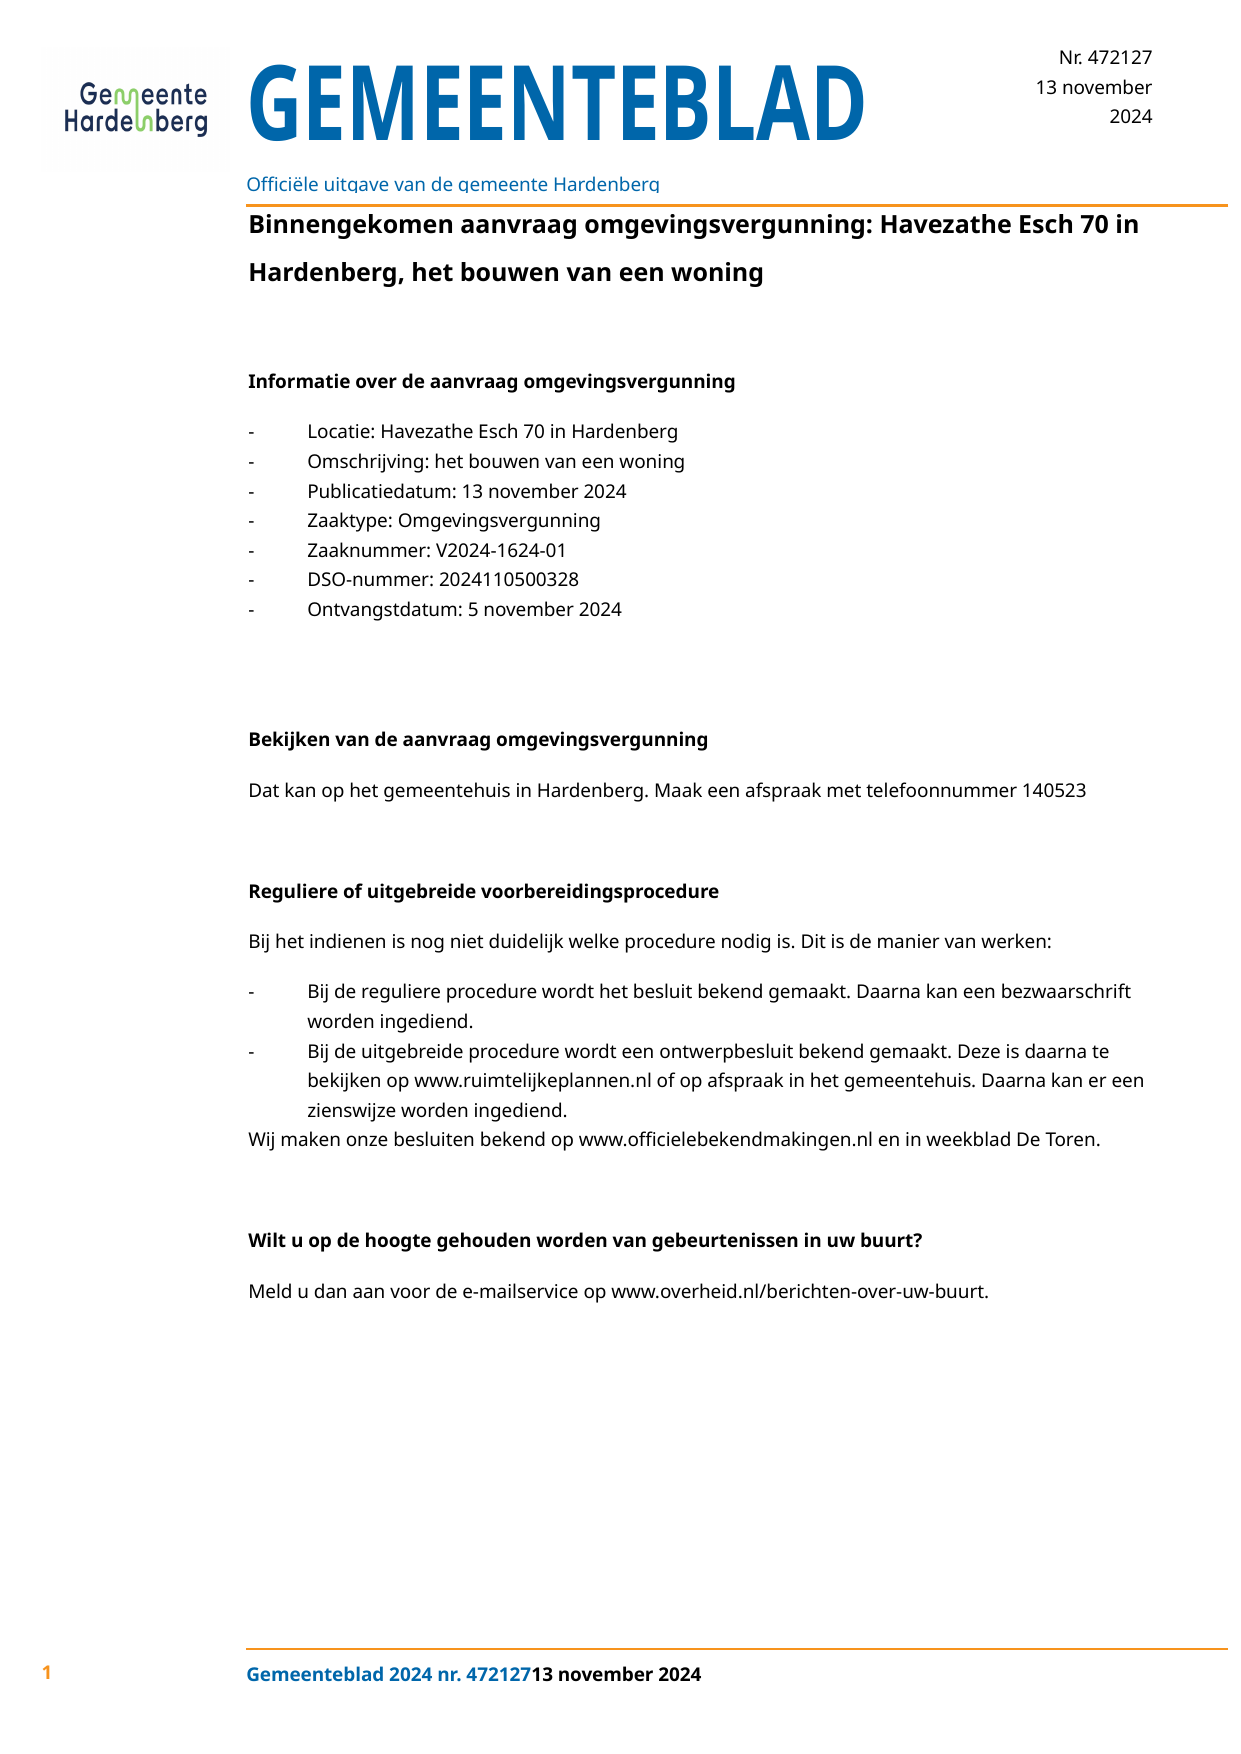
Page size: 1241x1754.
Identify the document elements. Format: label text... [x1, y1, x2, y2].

list Publicatiedatum: 13 november 2024 [248, 478, 1152, 504]
text Meld u dan aan voor de e-mailservice op www.overheid.nl/berichten-over-uw-buurt. [248, 1278, 1152, 1304]
list DSO-nummer: 2024110500328 [248, 567, 1152, 592]
list Zaaknummer: V2024-1624-01 [248, 537, 1152, 563]
list Locatie: Havezathe Esch 70 in Hardenberg [248, 419, 1152, 444]
text Wilt u op de hoogte gehouden worden van gebeurtenissen in uw buurt? [248, 1227, 1152, 1253]
text Bij het indienen is nog niet duidelijk welke procedure nodig is. Dit is de manier van werken: [248, 928, 1152, 954]
text Informatie over de aanvraag omgevingsvergunning [248, 368, 1152, 394]
text Dat kan op het gemeentehuis in Hardenberg. Maak een afspraak met telefoonnummer 140523 [248, 777, 1152, 803]
list Zaaktype: Omgevingsvergunning [248, 507, 1152, 533]
picture [41, 47, 231, 172]
text Binnengekomen aanvraag omgevingsvergunning: Havezathe Esch 70 in Hardenberg, het bouwen van een woning [248, 207, 1152, 288]
text Wij maken onze besluiten bekend op www.officielebekendmakingen.nl en in weekblad De Toren. [248, 1127, 1152, 1152]
list Ontvangstdatum: 5 november 2024 [248, 596, 1152, 622]
list Bij de reguliere procedure wordt het besluit bekend gemaakt. Daarna kan een bezwaarschrift worden ingediend. [248, 979, 1152, 1034]
list Bij de uitgebreide procedure wordt een ontwerpbesluit bekend gemaakt. Deze is daarna te bekijken op www.ruimtelijkeplannen.nl of op afspraak in het gemeentehuis. Daarna kan er een zienswijze worden ingediend. [248, 1038, 1152, 1123]
text Reguliere of uitgebreide voorbereidingsprocedure [248, 878, 1152, 904]
text Bekijken van de aanvraag omgevingsvergunning [248, 727, 1152, 752]
list Omschrijving: het bouwen van een woning [248, 448, 1152, 474]
